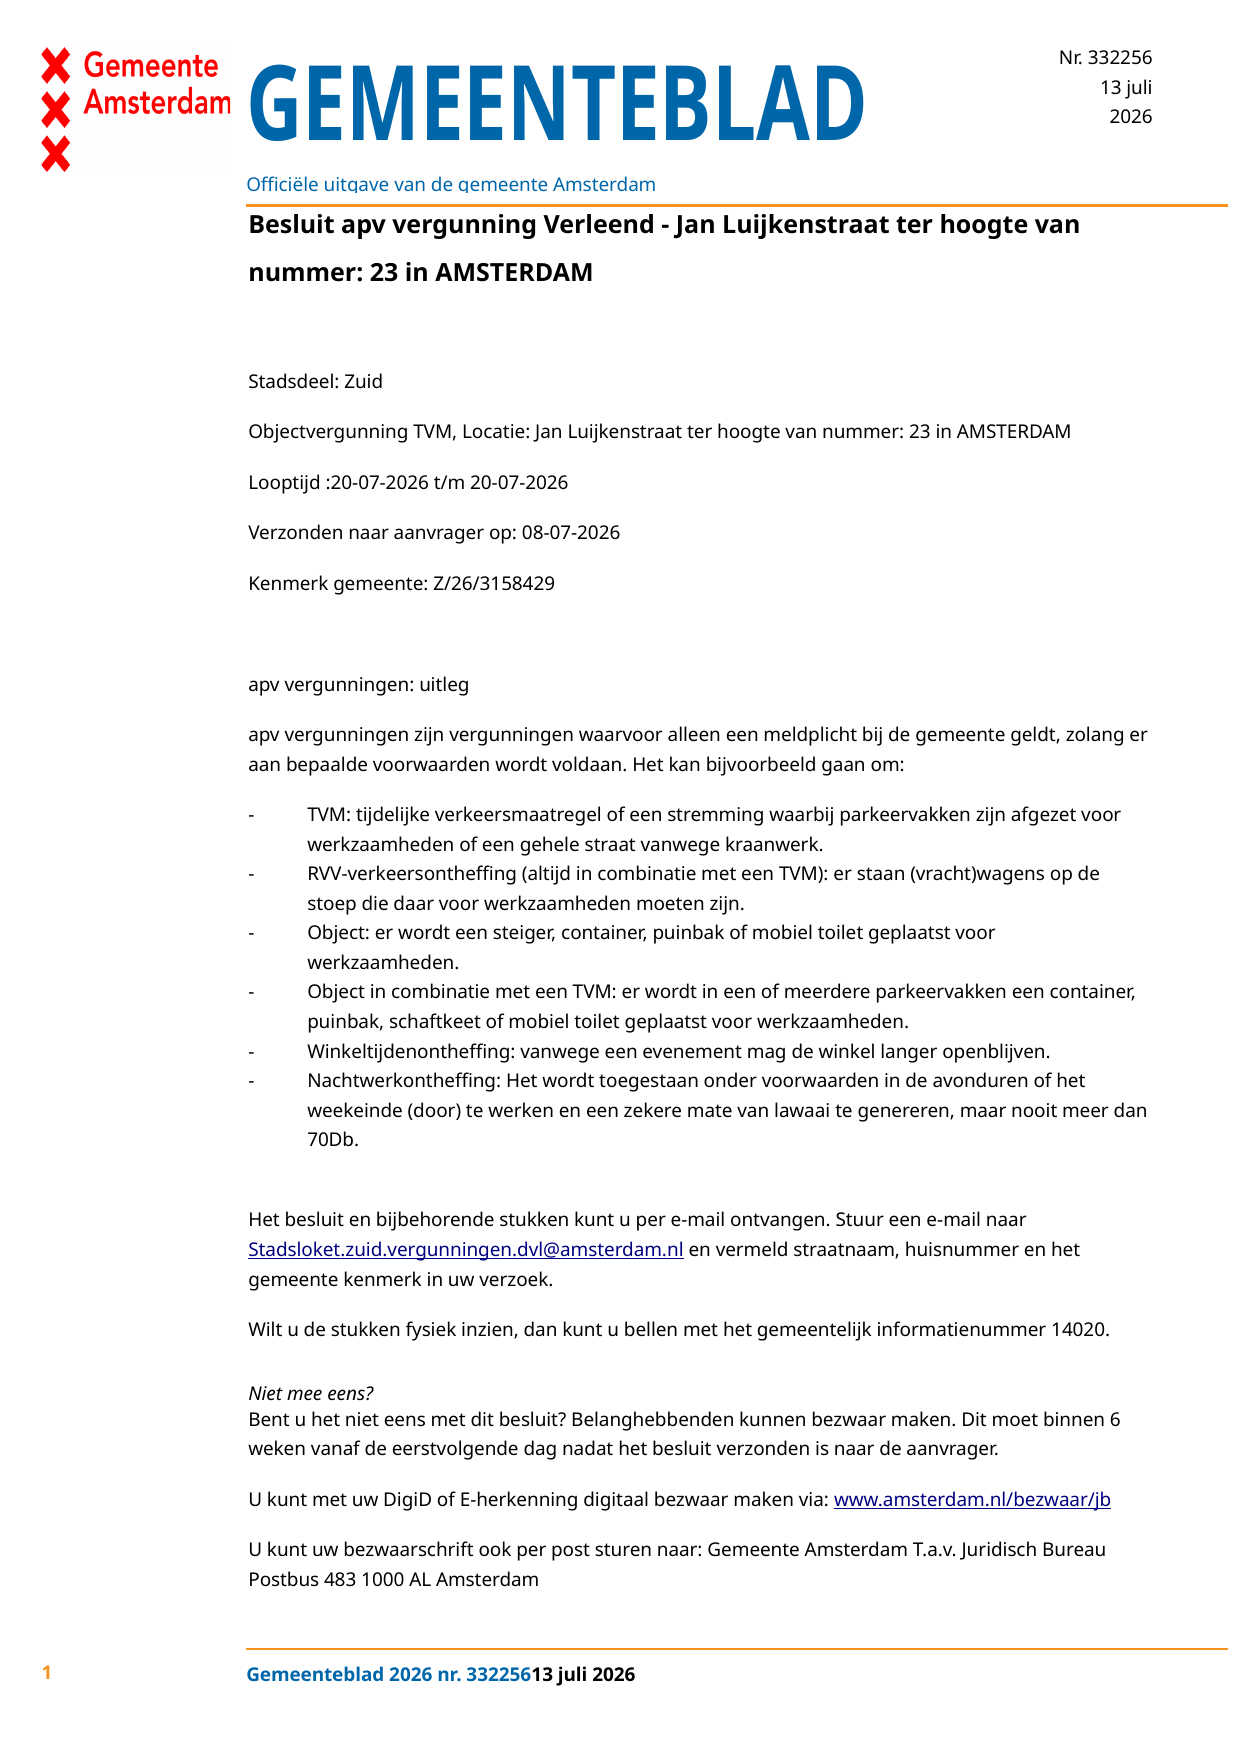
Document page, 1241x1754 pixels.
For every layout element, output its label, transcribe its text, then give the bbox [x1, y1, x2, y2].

list Object in combinatie met een TVM: er wordt in een of meerdere parkeervakken een container, puinbak, schaftkeet of mobiel toilet geplaatst voor werkzaamheden. [248, 979, 1152, 1034]
list Object: er wordt een steiger, container, puinbak of mobiel toilet geplaatst voor werkzaamheden. [248, 919, 1152, 975]
list RVV-verkeersontheffing (altijd in combinatie met een TVM): er staan (vracht)wagens op de stoep die daar voor werkzaamheden moeten zijn. [248, 860, 1152, 916]
text Objectvergunning TVM, Locatie: Jan Luijkenstraat ter hoogte van nummer: 23 in AMSTERDAM [248, 419, 1152, 444]
text U kunt met uw DigiD of E-herkenning digitaal bezwaar maken via: www.amsterdam.nl/bezwaar/jb [248, 1486, 1152, 1512]
text Kenmerk gemeente: Z/26/3158429 [248, 570, 1152, 596]
text Wilt u de stukken fysiek inzien, dan kunt u bellen met het gemeentelijk informatienummer 14020. [248, 1316, 1152, 1342]
text Besluit apv vergunning Verleend - Jan Luijkenstraat ter hoogte van nummer: 23 in AMSTERDAM [248, 207, 1152, 288]
text Looptijd :20-07-2026 t/m 20-07-2026 [248, 469, 1152, 495]
list TVM: tijdelijke verkeersmaatregel of een stremming waarbij parkeervakken zijn afgezet voor werkzaamheden of een gehele straat vanwege kraanwerk. [248, 801, 1152, 857]
text Verzonden naar aanvrager op: 08-07-2026 [248, 519, 1152, 545]
text apv vergunningen zijn vergunningen waarvoor alleen een meldplicht bij de gemeente geldt, zolang er aan bepaalde voorwaarden wordt voldaan. Het kan bijvoorbeeld gaan om: [248, 721, 1152, 777]
text Bent u het niet eens met dit besluit? Belanghebbenden kunnen bezwaar maken. Dit moet binnen 6 weken vanaf de eerstvolgende dag nadat het besluit verzonden is naar de aanvrager. [248, 1406, 1152, 1461]
text U kunt uw bezwaarschrift ook per post sturen naar: Gemeente Amsterdam T.a.v. Juridisch Bureau Postbus 483 1000 AL Amsterdam [248, 1536, 1152, 1592]
text Niet mee eens? [248, 1380, 1152, 1406]
text Stadsdeel: Zuid [248, 368, 1152, 394]
list Winkeltijdenontheffing: vanwege een evenement mag de winkel langer openblijven. [248, 1038, 1152, 1064]
text Het besluit en bijbehorende stukken kunt u per e-mail ontvangen. Stuur een e-mail naar Stadsloket.zuid.vergunningen.dvl@amsterdam.nl en vermeld straatnaam, huisnummer en het gemeente kenmerk in uw verzoek. [248, 1207, 1152, 1292]
text apv vergunningen: uitleg [248, 671, 1152, 697]
picture [41, 47, 231, 172]
list Nachtwerkontheffing: Het wordt toegestaan onder voorwaarden in de avonduren of het weekeinde (door) te werken en een zekere mate van lawaai te genereren, maar nooit meer dan 70Db. [248, 1067, 1152, 1152]
